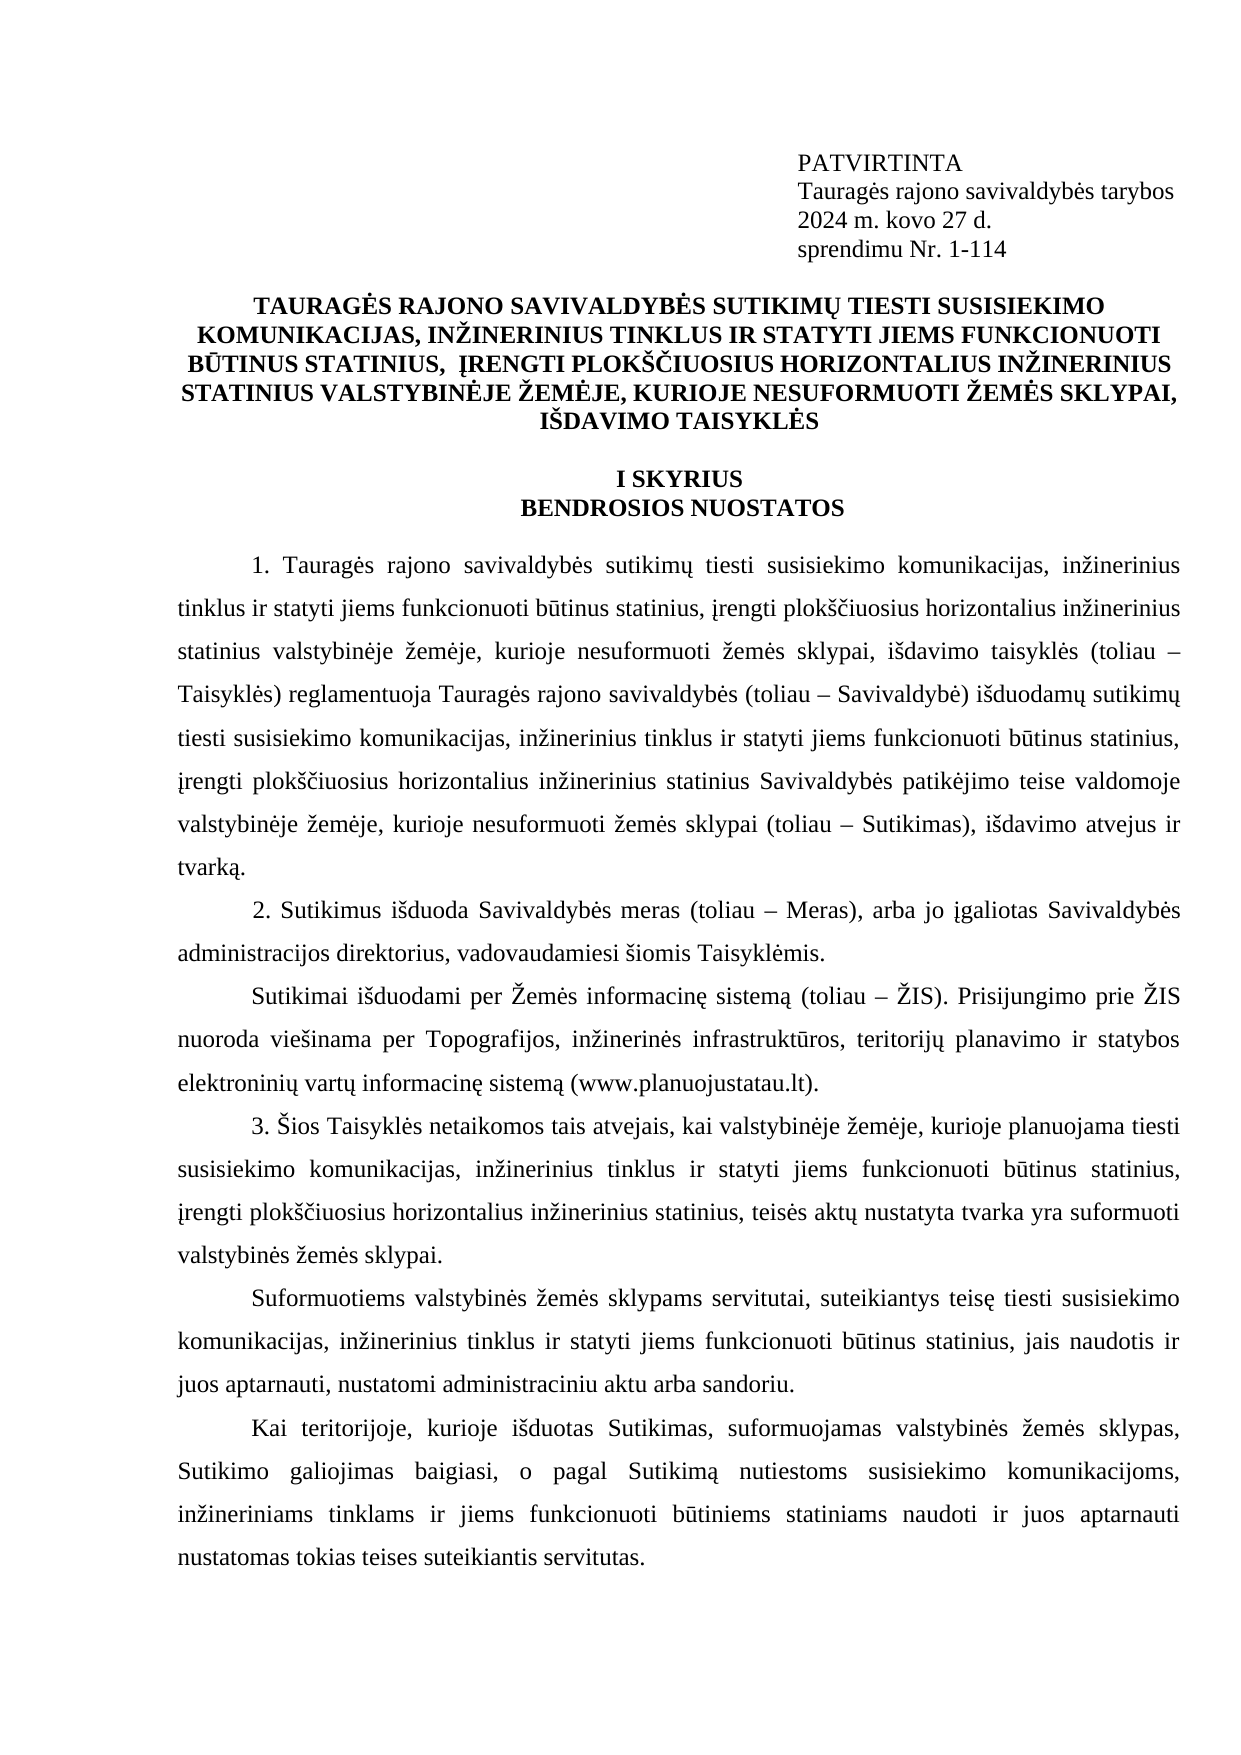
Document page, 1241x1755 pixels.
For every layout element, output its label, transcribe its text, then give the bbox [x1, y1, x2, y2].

text 2. Sutikimus išduoda Savivaldybės meras (toliau – Meras), arba jo įgaliotas Savivaldybės administracijos direktorius, vadovaudamiesi šiomis Taisyklėmis. [177, 895, 1181, 967]
text PATVIRTINTA [797, 148, 1181, 176]
text 2024 m. kovo 27 d. [797, 205, 1181, 234]
text BENDROSIOS NUOSTATOS [177, 493, 1181, 521]
text Tauragės rajono savivaldybės tarybos [797, 176, 1181, 205]
text Suformuotiems valstybinės žemės sklypams servitutai, suteikiantys teisę tiesti susisiekimo komunikacijas, inžinerinius tinklus ir statyti jiems funkcionuoti būtinus statinius, jais naudotis ir juos aptarnauti, nustatomi administraciniu aktu arba sandoriu. [177, 1283, 1181, 1398]
text TAURAGĖS RAJONO SAVIVALDYBĖS SUTIKIMŲ TIESTI SUSISIEKIMO KOMUNIKACIJAS, INŽINERINIUS TINKLUS IR STATYTI JIEMS FUNKCIONUOTI BŪTINUS STATINIUS, ĮRENGTI PLOKŠČIUOSIUS HORIZONTALIUS INŽINERINIUS STATINIUS VALSTYBINĖJE ŽEMĖJE, KURIOJE NESUFORMUOTI ŽEMĖS SKLYPAI, IŠDAVIMO TAISYKLĖS [177, 291, 1181, 435]
text sprendimu Nr. 1-114 [797, 234, 1181, 263]
text I SKYRIUS [177, 464, 1181, 493]
text 1. Tauragės rajono savivaldybės sutikimų tiesti susisiekimo komunikacijas, inžinerinius tinklus ir statyti jiems funkcionuoti būtinus statinius, įrengti plokščiuosius horizontalius inžinerinius statinius valstybinėje žemėje, kurioje nesuformuoti žemės sklypai, išdavimo taisyklės (toliau – Taisyklės) reglamentuoja Tauragės rajono savivaldybės (toliau – Savivaldybė) išduodamų sutikimų tiesti susisiekimo komunikacijas, inžinerinius tinklus ir statyti jiems funkcionuoti būtinus statinius, įrengti plokščiuosius horizontalius inžinerinius statinius Savivaldybės patikėjimo teise valdomoje valstybinėje žemėje, kurioje nesuformuoti žemės sklypai (toliau – Sutikimas), išdavimo atvejus ir tvarką. [177, 550, 1181, 881]
text Kai teritorijoje, kurioje išduotas Sutikimas, suformuojamas valstybinės žemės sklypas, Sutikimo galiojimas baigiasi, o pagal Sutikimą nutiestoms susisiekimo komunikacijoms, inžineriniams tinklams ir jiems funkcionuoti būtiniems statiniams naudoti ir juos aptarnauti nustatomas tokias teises suteikiantis servitutas. [177, 1413, 1181, 1571]
text 3. Šios Taisyklės netaikomos tais atvejais, kai valstybinėje žemėje, kurioje planuojama tiesti susisiekimo komunikacijas, inžinerinius tinklus ir statyti jiems funkcionuoti būtinus statinius, įrengti plokščiuosius horizontalius inžinerinius statinius, teisės aktų nustatyta tvarka yra suformuoti valstybinės žemės sklypai. [177, 1111, 1181, 1269]
text Sutikimai išduodami per Žemės informacinę sistemą (toliau – ŽIS). Prisijungimo prie ŽIS nuoroda viešinama per Topografijos, inžinerinės infrastruktūros, teritorijų planavimo ir statybos elektroninių vartų informacinę sistemą (www.planuojustatau.lt). [177, 981, 1181, 1096]
